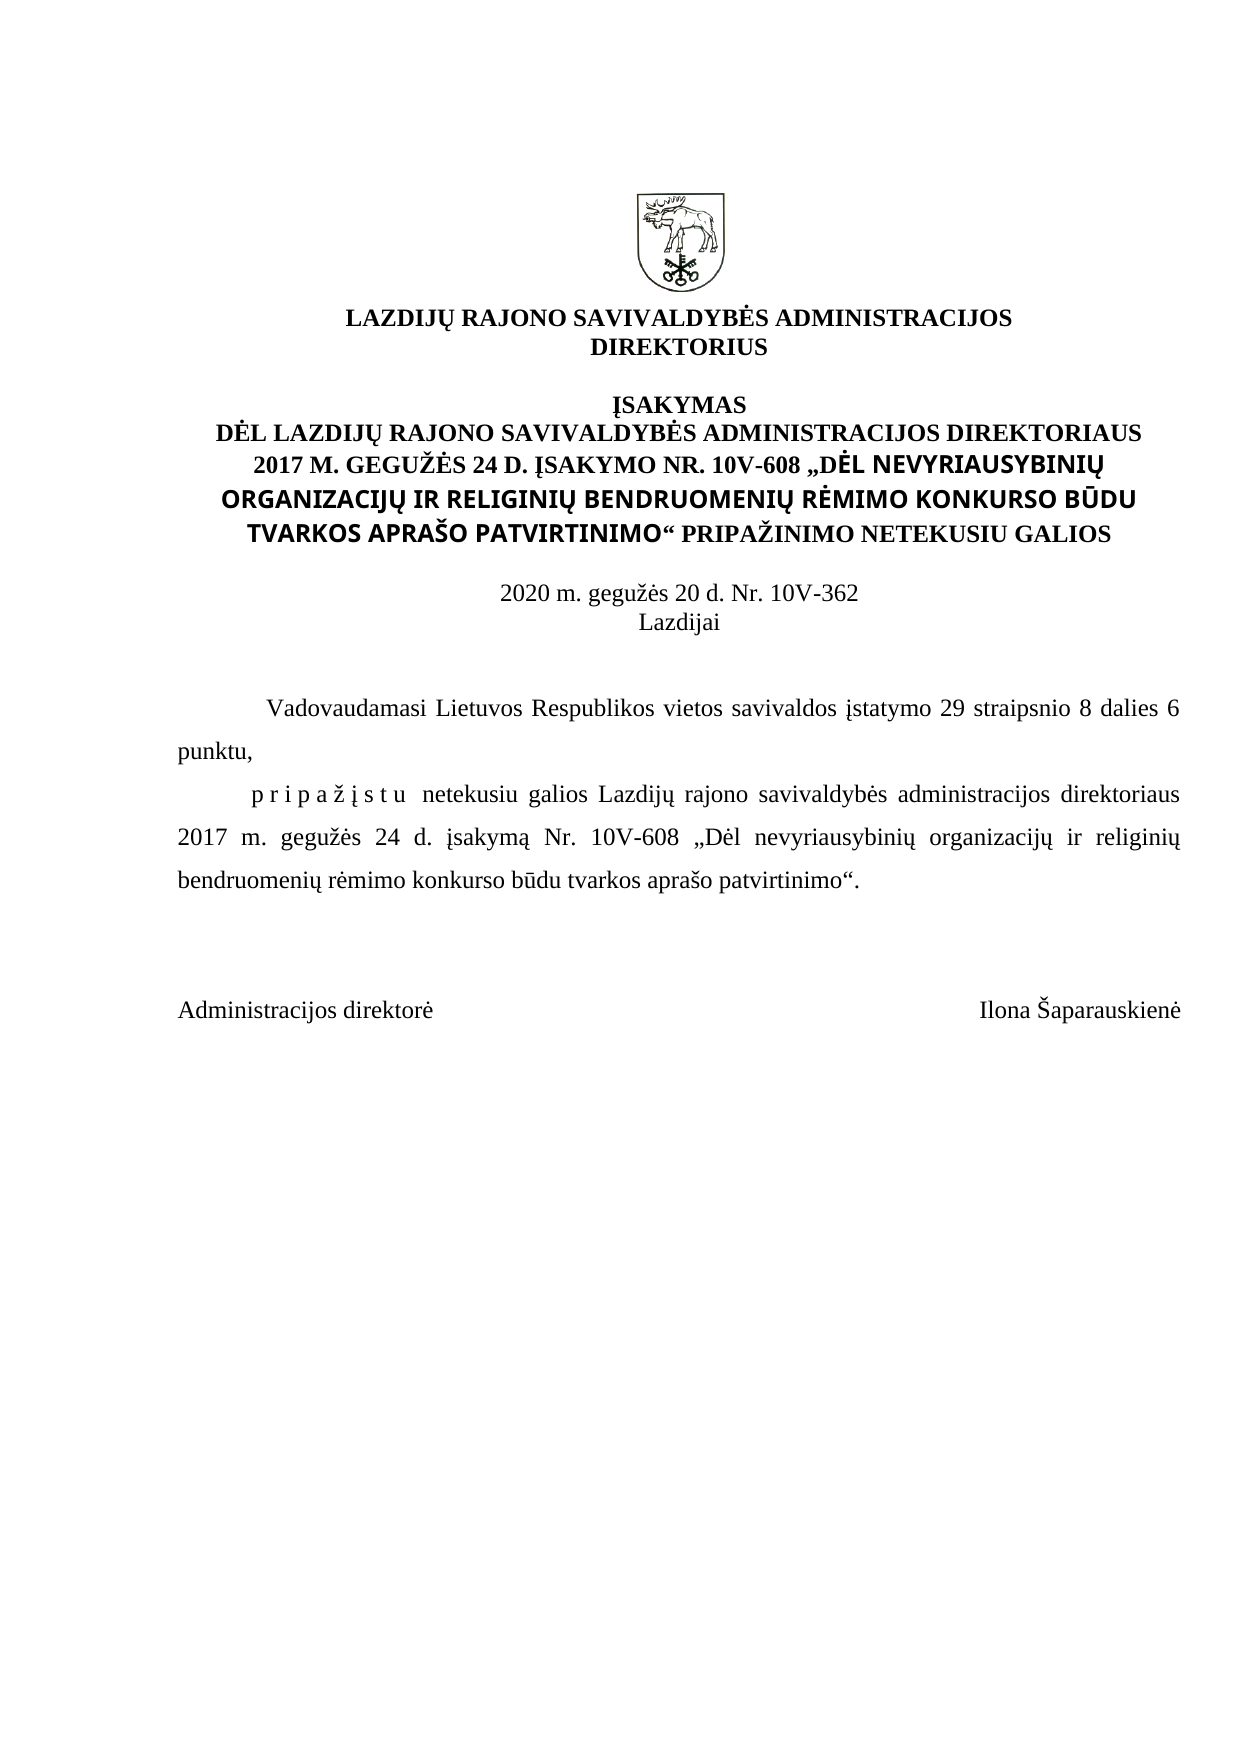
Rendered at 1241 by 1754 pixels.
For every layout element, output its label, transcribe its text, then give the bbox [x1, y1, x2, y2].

text DIREKTORIUS [177, 332, 1181, 361]
text 2020 m. gegužės 20 d. Nr. 10V-362 [177, 578, 1181, 607]
text pripažįstu netekusiu galios Lazdijų rajono savivaldybės administracijos direktoriaus 2017 m. gegužės 24 d. įsakymą Nr. 10V-608 „Dėl nevyriausybinių organizacijų ir religinių bendruomenių rėmimo konkurso būdu tvarkos aprašo patvirtinimo“. [177, 779, 1181, 894]
text Vadovaudamasi Lietuvos Respublikos vietos savivaldos įstatymo 29 straipsnio 8 dalies 6 punktu, [177, 693, 1181, 765]
text Administracijos direktorė Ilona Šaparauskienė [177, 995, 1181, 1024]
text LAZDIJŲ RAJONO SAVIVALDYBĖS ADMINISTRACIJOS [177, 303, 1181, 332]
text DĖL LAZDIJŲ RAJONO SAVIVALDYBĖS ADMINISTRACIJOS DIREKTORIAUS 2017 M. GEGUŽĖS 24 D. ĮSAKYMO NR. 10V-608 „DĖL NEVYRIAUSYBINIŲ ORGANIZACIJŲ IR RELIGINIŲ BENDRUOMENIŲ RĖMIMO KONKURSO BŪDU TVARKOS APRAŠO PATVIRTINIMO“ PRIPAŽINIMO NETEKUSIU GALIOS [177, 418, 1181, 549]
text ĮSAKYMAS [177, 390, 1181, 418]
text Lazdijai [177, 607, 1181, 636]
